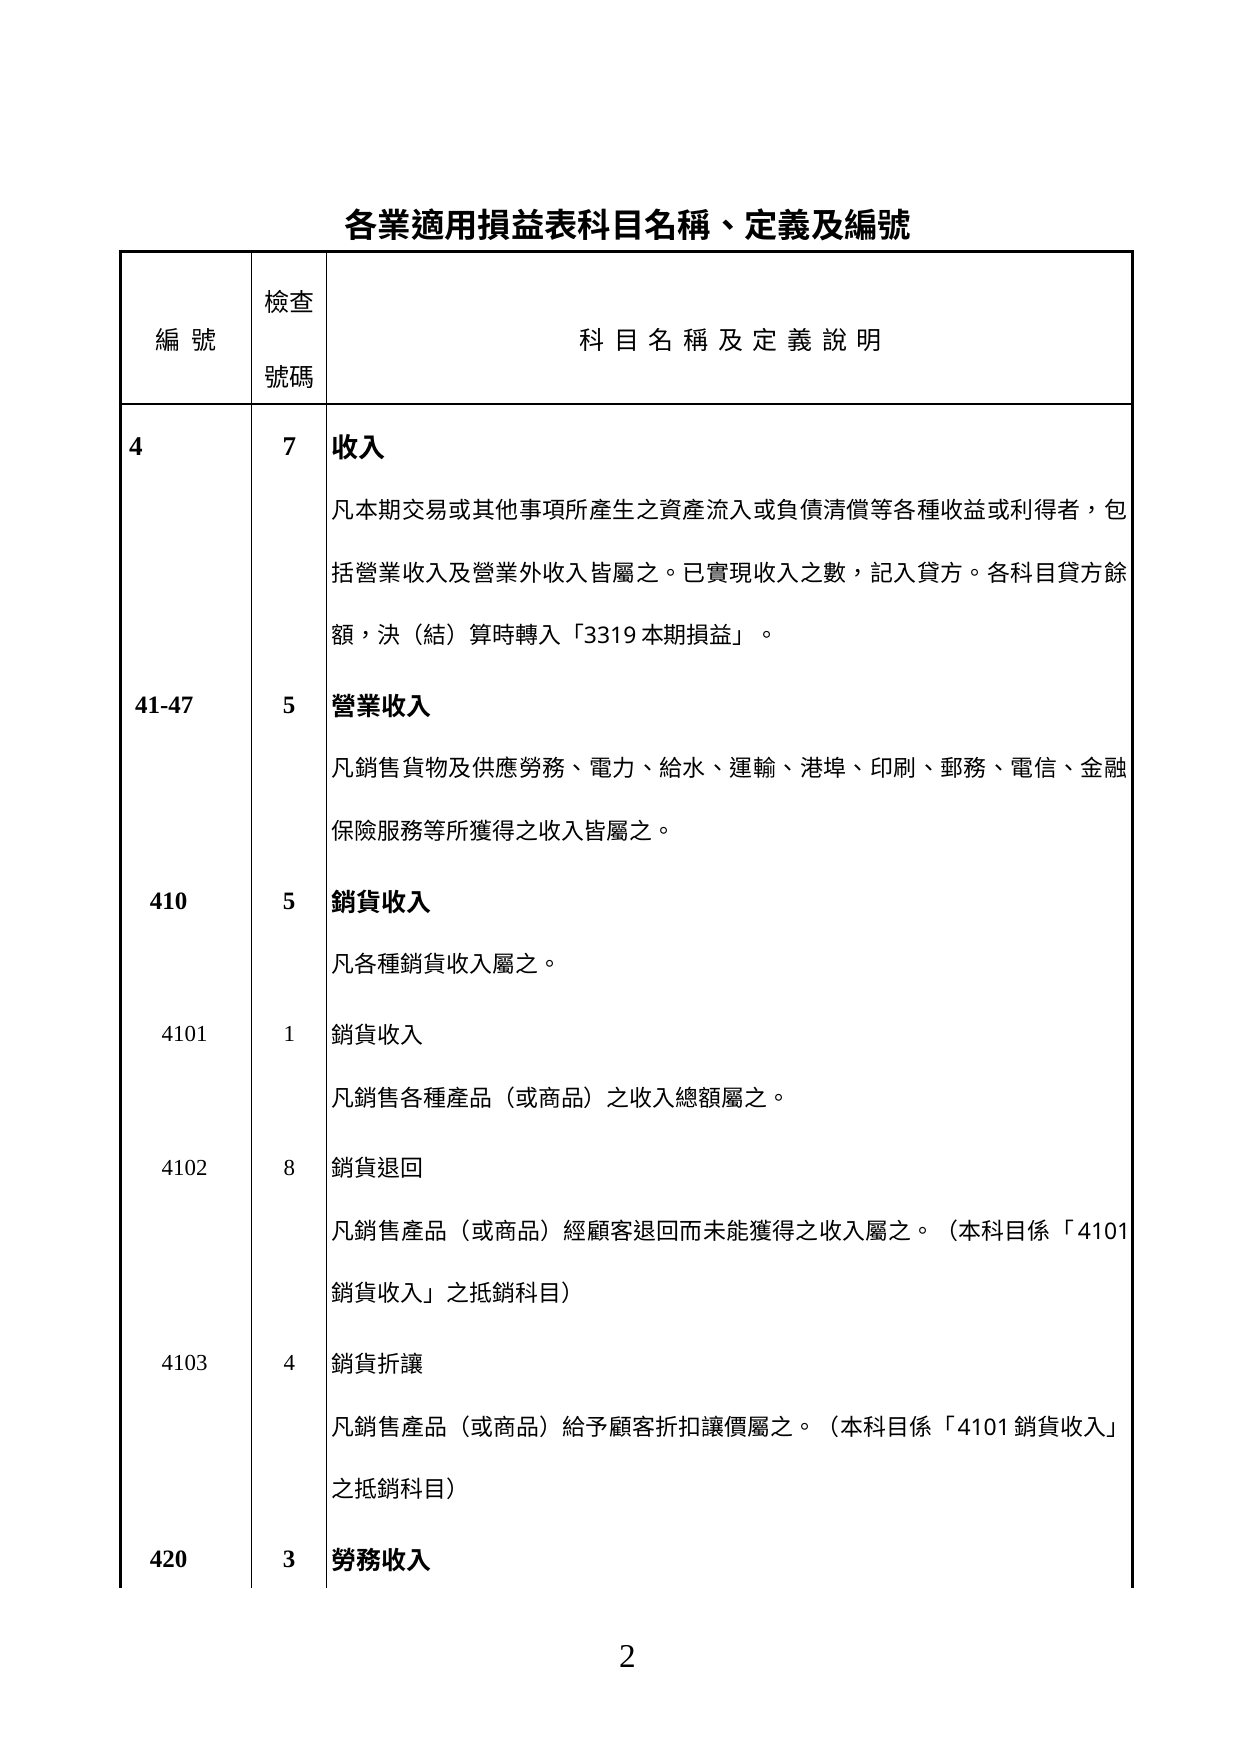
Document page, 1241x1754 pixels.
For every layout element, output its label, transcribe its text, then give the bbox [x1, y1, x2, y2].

table_cell 4102 [122, 1125, 251, 1321]
table_cell [108, 403, 119, 663]
table_cell 8 [252, 1125, 326, 1321]
table_cell 銷貨收入 凡銷售各種產品（或商品）之收入總額屬之。 [327, 992, 1131, 1125]
table_cell 4103 [122, 1321, 251, 1517]
table_cell 7 [252, 405, 326, 663]
table_cell [108, 663, 119, 858]
table_cell 410 [122, 859, 251, 992]
table_header [108, 175, 120, 250]
table_cell 檢查 號碼 [252, 253, 326, 403]
table_cell 3 [252, 1517, 326, 1588]
table_cell [108, 1321, 119, 1517]
table_cell 1 [252, 992, 326, 1125]
table_cell 銷貨收入 凡各種銷貨收入屬之。 [327, 859, 1131, 992]
table_cell 41-47 [122, 663, 251, 858]
table_cell 5 [252, 663, 326, 858]
table_cell [108, 859, 119, 992]
table_cell [108, 250, 119, 403]
table_cell 420 [122, 1517, 251, 1588]
table_cell 5 [252, 859, 326, 992]
table_cell 4 [252, 1321, 326, 1517]
table_cell 4101 [122, 992, 251, 1125]
table_cell 銷貨折讓 凡銷售產品（或商品）給予顧客折扣讓價屬之。（本科目係「4101銷貨收入」之抵銷科目） [327, 1321, 1131, 1517]
table_header 各業適用損益表科目名稱、定義及編號 [120, 175, 1133, 250]
table_cell [108, 992, 119, 1125]
table_cell 科 目 名 稱 及 定 義 說 明 [327, 253, 1131, 403]
table_cell 營業收入 凡銷售貨物及供應勞務、電力、給水、運輸、港埠、印刷、郵務、電信、金融保險服務等所獲得之收入皆屬之。 [327, 663, 1131, 858]
table_cell 編 號 [122, 253, 251, 403]
table_cell 4 [122, 405, 251, 663]
table_cell 勞務收入 [327, 1517, 1131, 1588]
table_cell 銷貨退回 凡銷售產品（或商品）經顧客退回而未能獲得之收入屬之。（本科目係「4101銷貨收入」之抵銷科目） [327, 1125, 1131, 1321]
table_cell [108, 1125, 119, 1321]
table_cell [108, 1517, 119, 1588]
table_cell 收入 凡本期交易或其他事項所產生之資產流入或負債清償等各種收益或利得者，包括營業收入及營業外收入皆屬之。已實現收入之數，記入貸方。各科目貸方餘額，決（結）算時轉入「3319本期損益」。 [327, 405, 1131, 663]
